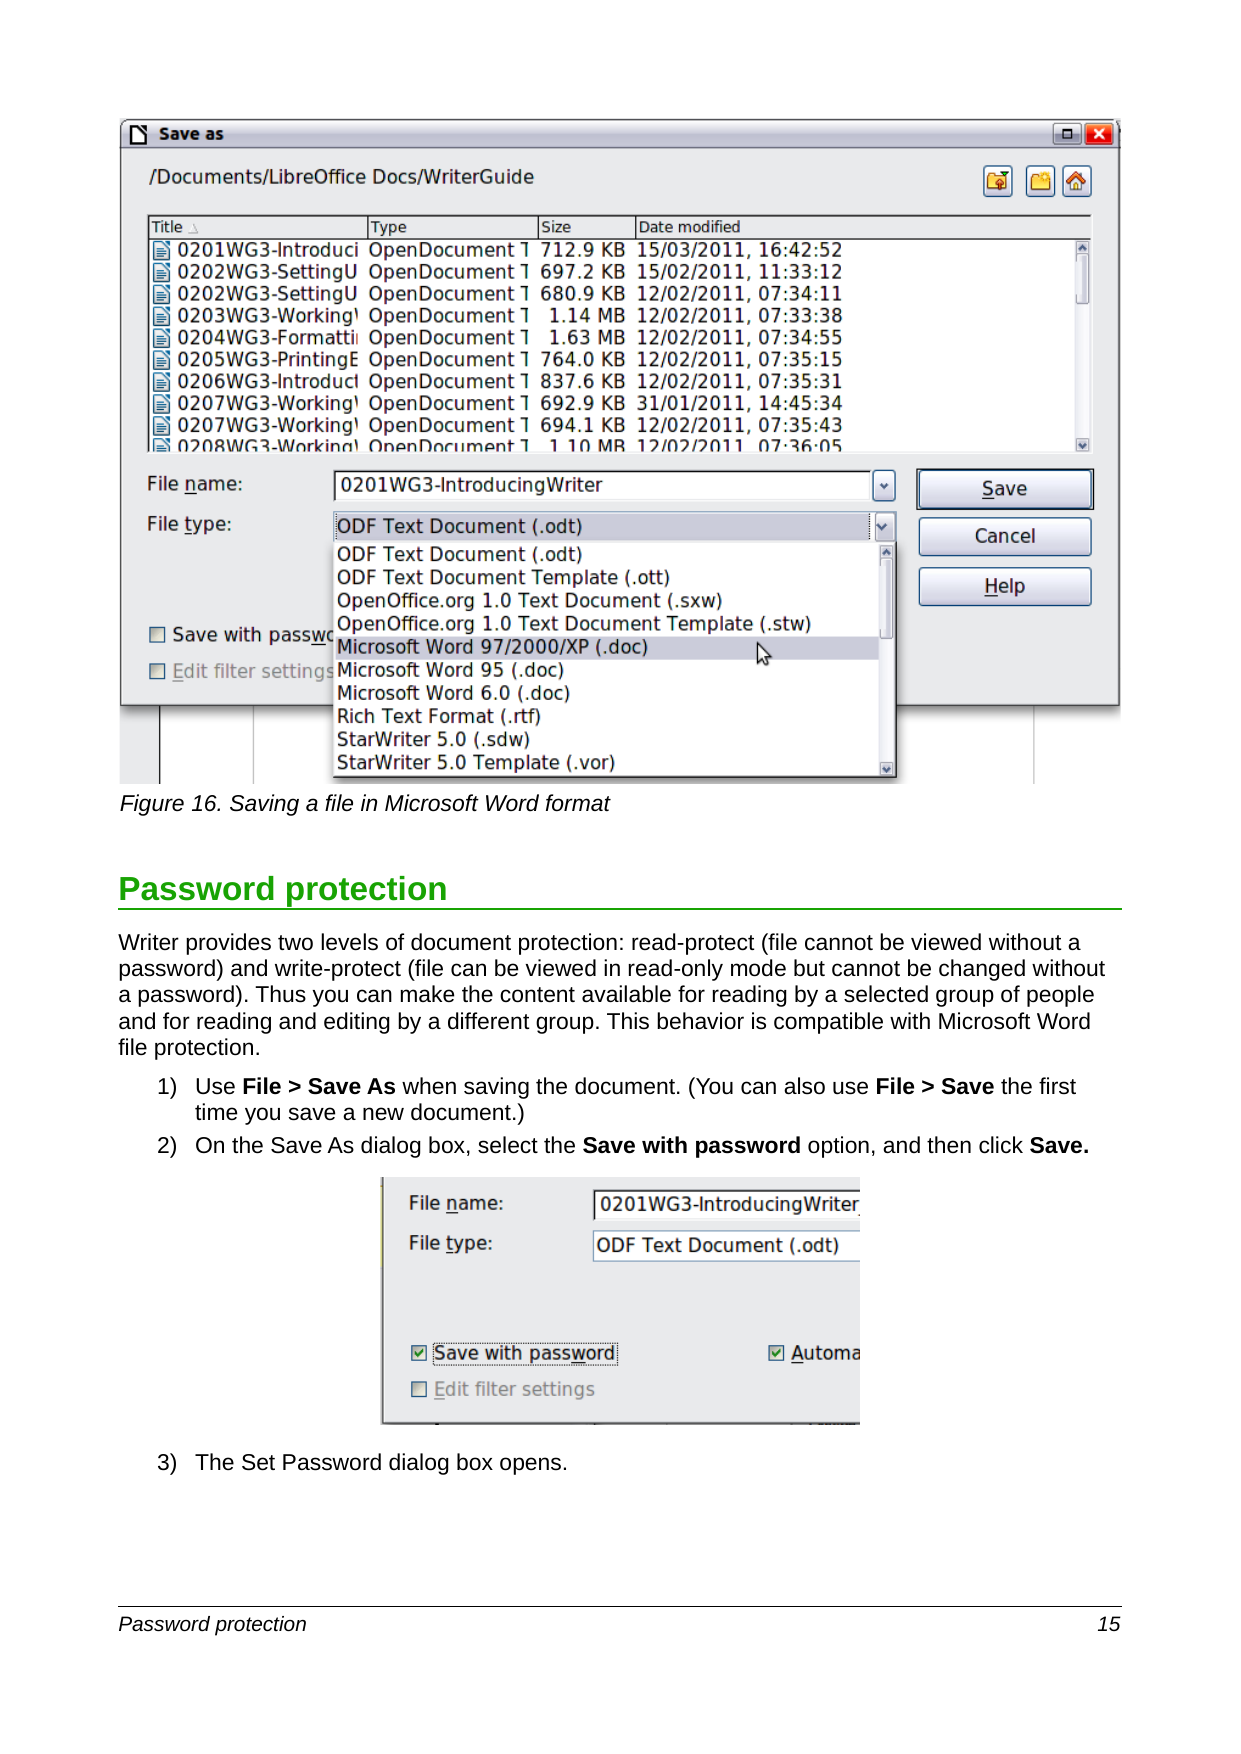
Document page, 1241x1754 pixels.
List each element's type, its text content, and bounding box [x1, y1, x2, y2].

text Writer provides two levels of document protection: read-protect (file cannot be viewed without a password) and write-protect (file can be viewed in read-only mode but cannot be changed without a password). Thus you can make the content available for reading by a selected group of people and for reading and editing by a different group. This behavior is compatible with Microsoft Word file protection. [118, 929, 1122, 1061]
list On the Save As dialog box, select the Save with password option, and then click Save. [177, 1132, 1122, 1158]
picture [119, 118, 1121, 784]
subtitle Password protection [118, 869, 1122, 908]
text Figure 16. Saving a file in Microsoft Word format [119, 790, 1121, 816]
list The Set Password dialog box opens. [177, 1449, 1122, 1475]
picture [380, 1177, 860, 1425]
list Use File > Save As when saving the document. (You can also use File > Save the first time you save a new document.) [177, 1073, 1122, 1126]
